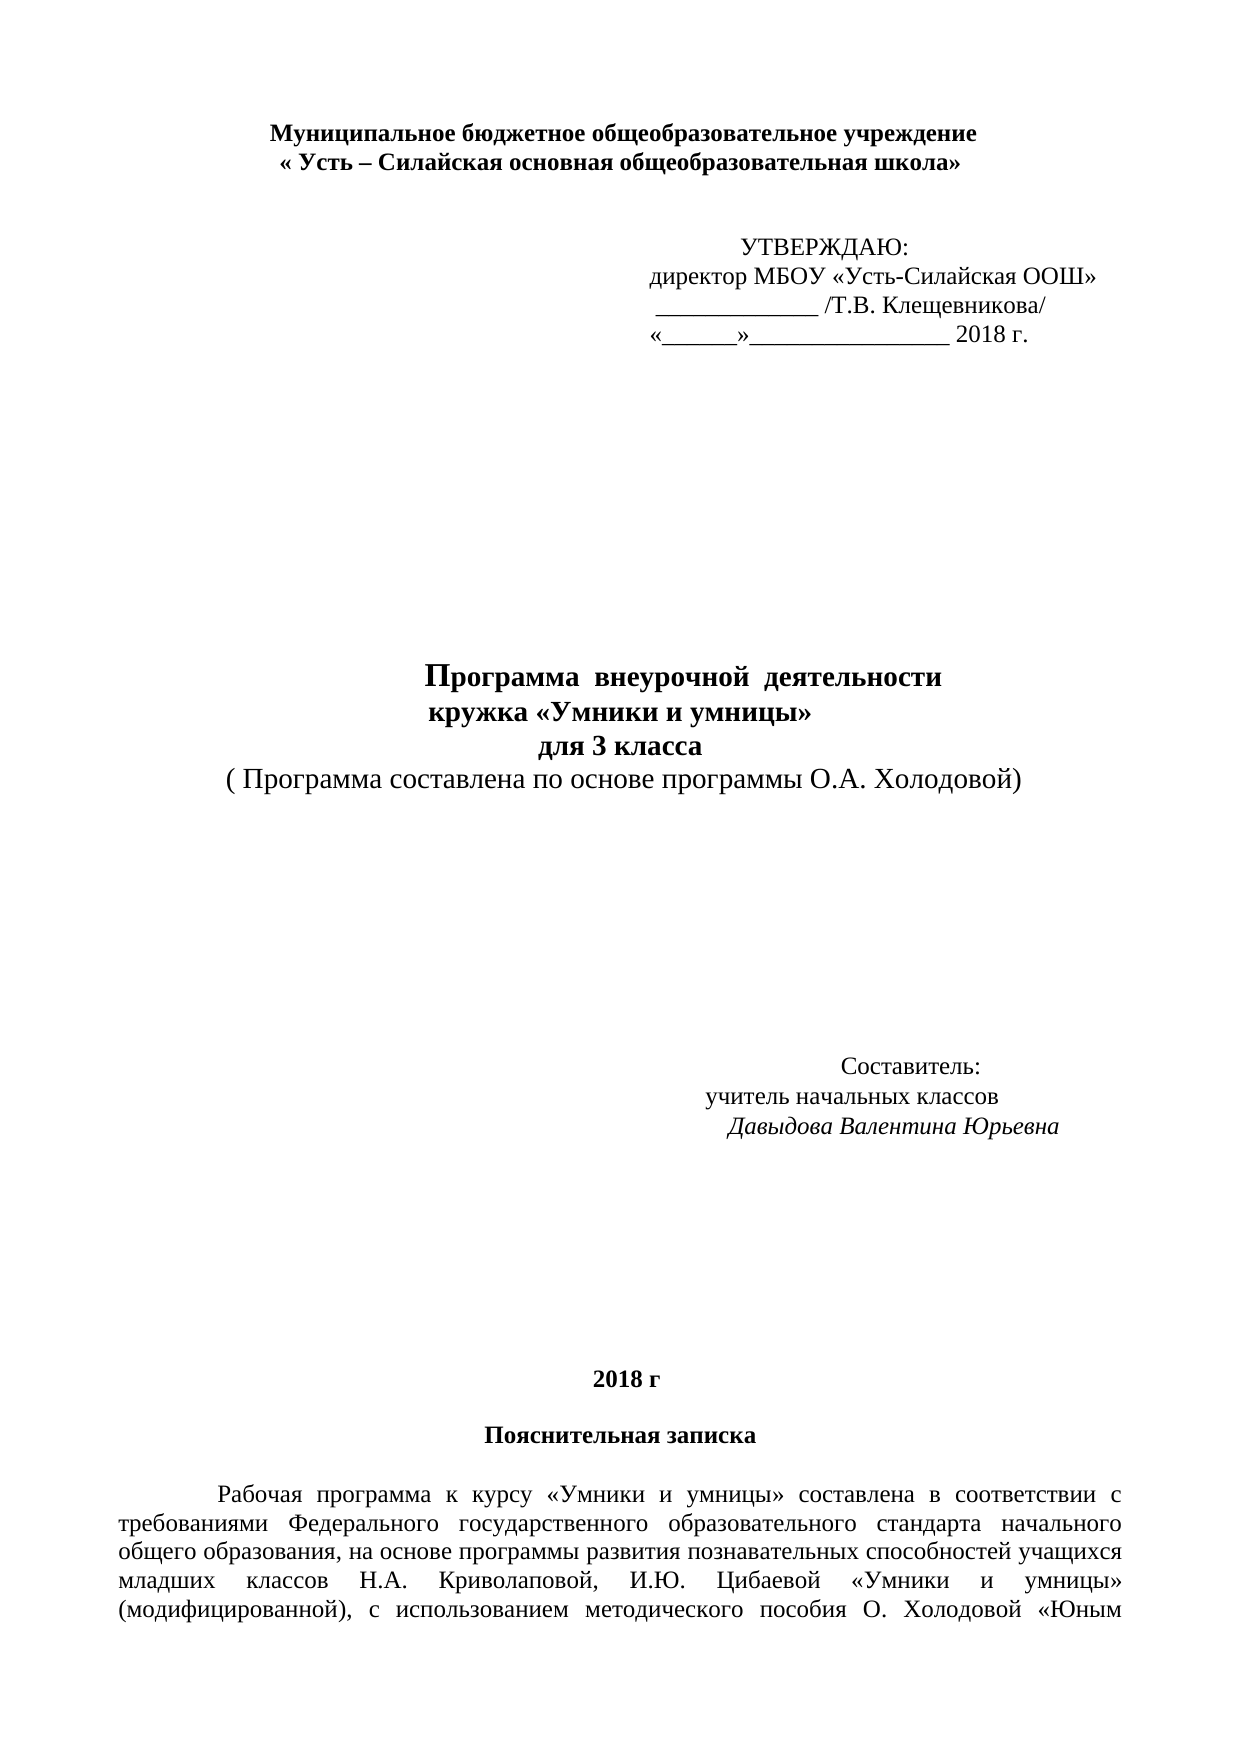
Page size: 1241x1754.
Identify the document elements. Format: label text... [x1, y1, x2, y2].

text Давыдова Валентина Юрьевна [118, 1111, 1122, 1140]
text для 3 класса [118, 728, 1122, 761]
text ( Программа составлена по основе программы О.А. Холодовой) [118, 761, 1122, 795]
text «______»________________ 2018 г. [118, 319, 1122, 347]
text 2018 г [118, 1364, 1122, 1393]
text директор МБОУ «Усть-Силайская ООШ» [118, 261, 1122, 290]
text УТВЕРЖДАЮ: [118, 228, 1122, 261]
text _____________ /Т.В. Клещевникова/ [118, 290, 1122, 319]
text Рабочая программа к курсу «Умники и умницы» составлена в соответствии с требованиями Федерального государственного образовательного стандарта начального общего образования, на основе программы развития познавательных способностей учащихся младших классов Н.А. Криволаповой, И.Ю. Цибаевой «Умники и умницы» (модифицированной), с использованием методического пособия О. Холодовой «Юным [118, 1479, 1122, 1623]
text Пояснительная записка [118, 1421, 1122, 1449]
text кружка «Умники и умницы» [118, 694, 1122, 728]
text « Усть – Силайская основная общеобразовательная школа» [118, 147, 1122, 176]
text Программа внеурочной деятельности [118, 656, 1122, 694]
text Муниципальное бюджетное общеобразовательное учреждение [118, 118, 1122, 147]
text учитель начальных классов [118, 1080, 1122, 1111]
text Составитель: [118, 1047, 1122, 1080]
